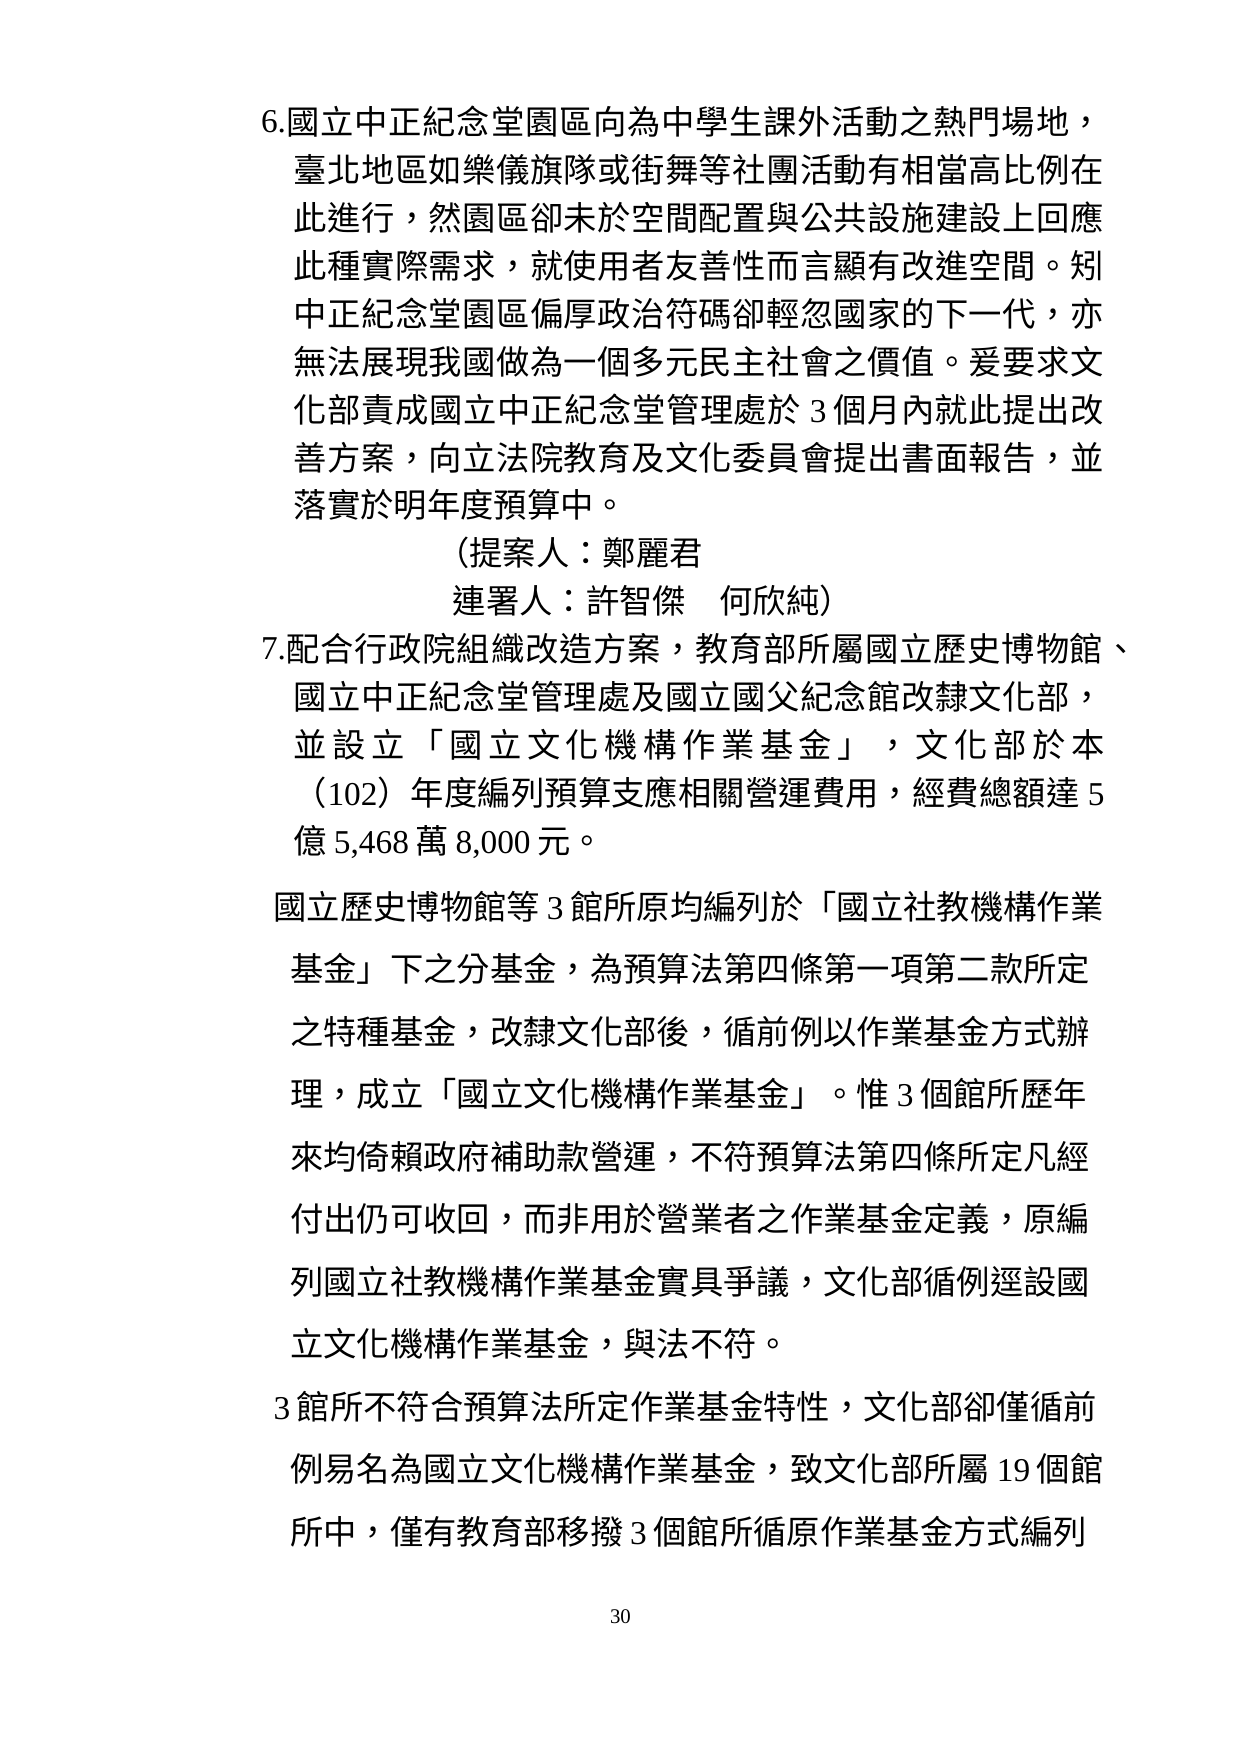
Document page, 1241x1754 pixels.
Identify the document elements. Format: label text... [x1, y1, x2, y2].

text 連署人：許智傑 何欣純） [136, 575, 1104, 623]
text 國立歷史博物館等3館所原均編列於「國立社教機構作業基金」下之分基金，為預算法第四條第一項第二款所定之特種基金，改隸文化部後，循前例以作業基金方式辦理，成立「國立文化機構作業基金」。惟3個館所歷年來均倚賴政府補助款營運，不符預算法第四條所定凡經付出仍可收回，而非用於營業者之作業基金定義，原編列國立社教機構作業基金實具爭議，文化部循例逕設國立文化機構作業基金，與法不符。 [223, 863, 1104, 1363]
text 3館所不符合預算法所定作業基金特性，文化部卻僅循前例易名為國立文化機構作業基金，致文化部所屬19個館所中，僅有教育部移撥3個館所循原作業基金方式編列 [223, 1363, 1104, 1550]
text 6.國立中正紀念堂園區向為中學生課外活動之熱門場地，臺北地區如樂儀旗隊或街舞等社團活動有相當高比例在此進行，然園區卻未於空間配置與公共設施建設上回應此種實際需求，就使用者友善性而言顯有改進空間。矧中正紀念堂園區偏厚政治符碼卻輕忽國家的下一代，亦無法展現我國做為一個多元民主社會之價值。爰要求文化部責成國立中正紀念堂管理處於3個月內就此提出改善方案，向立法院教育及文化委員會提出書面報告，並落實於明年度預算中。 [261, 96, 1104, 527]
text 7.配合行政院組織改造方案，教育部所屬國立歷史博物館、國立中正紀念堂管理處及國立國父紀念館改隸文化部，並設立「國立文化機構作業基金」，文化部於本（102）年度編列預算支應相關營運費用，經費總額達5億5,468萬8,000元。 [261, 623, 1104, 863]
text （提案人：鄭麗君 [136, 527, 1104, 575]
